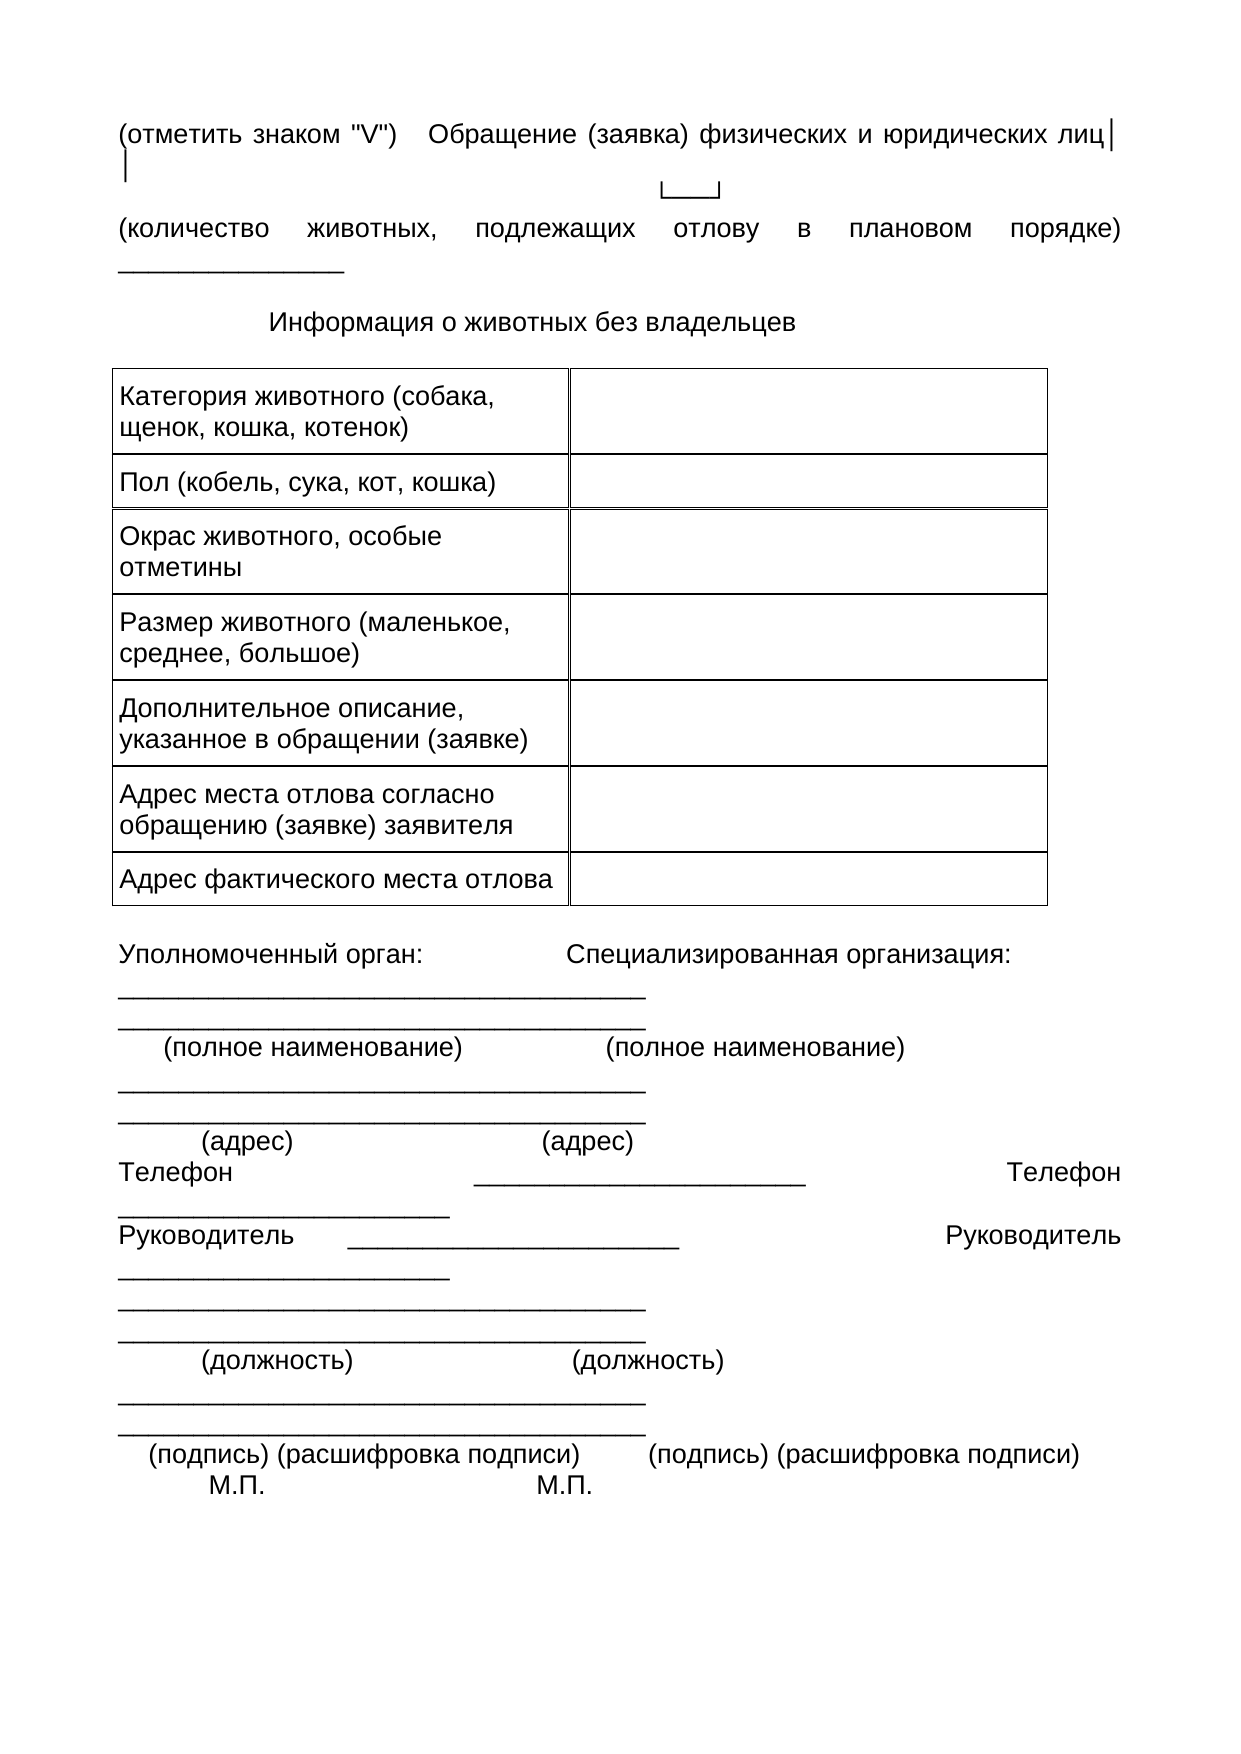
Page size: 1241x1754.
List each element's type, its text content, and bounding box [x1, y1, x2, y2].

table_cell [571, 455, 1047, 507]
table_cell Размер животного (маленькое, среднее, большое) [113, 595, 568, 679]
table_cell Пол (кобель, сука, кот, кошка) [113, 455, 568, 507]
table_cell [571, 681, 1047, 765]
table_cell Дополнительное описание, указанное в обращении (заявке) [113, 681, 568, 765]
text (должность) (должность) [118, 1344, 1122, 1375]
text ___________________________________ ___________________________________ [118, 969, 1122, 1031]
text Руководитель ______________________ Руководитель ______________________ [118, 1219, 1122, 1281]
table_cell Окрас животного, особые отметины [113, 510, 568, 593]
text └──┘ [118, 181, 1122, 212]
table_cell [571, 853, 1047, 905]
table_cell [571, 595, 1047, 679]
text (адрес) (адрес) [118, 1125, 1122, 1156]
table_header [571, 369, 1047, 453]
text (полное наименование) (полное наименование) [118, 1031, 1122, 1063]
text (количество животных, подлежащих отлову в плановом порядке) _______________ [118, 212, 1122, 274]
table_cell Адрес фактического места отлова [113, 853, 568, 905]
text ___________________________________ ___________________________________ [118, 1063, 1122, 1125]
table_cell Адрес места отлова согласно обращению (заявке) заявителя [113, 767, 568, 851]
text (отметить знаком "V") Обращение (заявка) физических и юридических лиц│ │ [118, 118, 1122, 181]
table_cell [571, 767, 1047, 851]
text М.П. М.П. [118, 1469, 1122, 1500]
text ___________________________________ ___________________________________ [118, 1375, 1122, 1438]
text Уполномоченный орган: Специализированная организация: [118, 938, 1122, 969]
text ___________________________________ ___________________________________ [118, 1281, 1122, 1344]
table_header Категория животного (собака, щенок, кошка, котенок) [113, 369, 568, 453]
text Телефон ______________________ Телефон ______________________ [118, 1156, 1122, 1219]
text Информация о животных без владельцев [118, 306, 1122, 337]
table_cell [571, 510, 1047, 593]
text (подпись) (расшифровка подписи) (подпись) (расшифровка подписи) [118, 1438, 1122, 1469]
